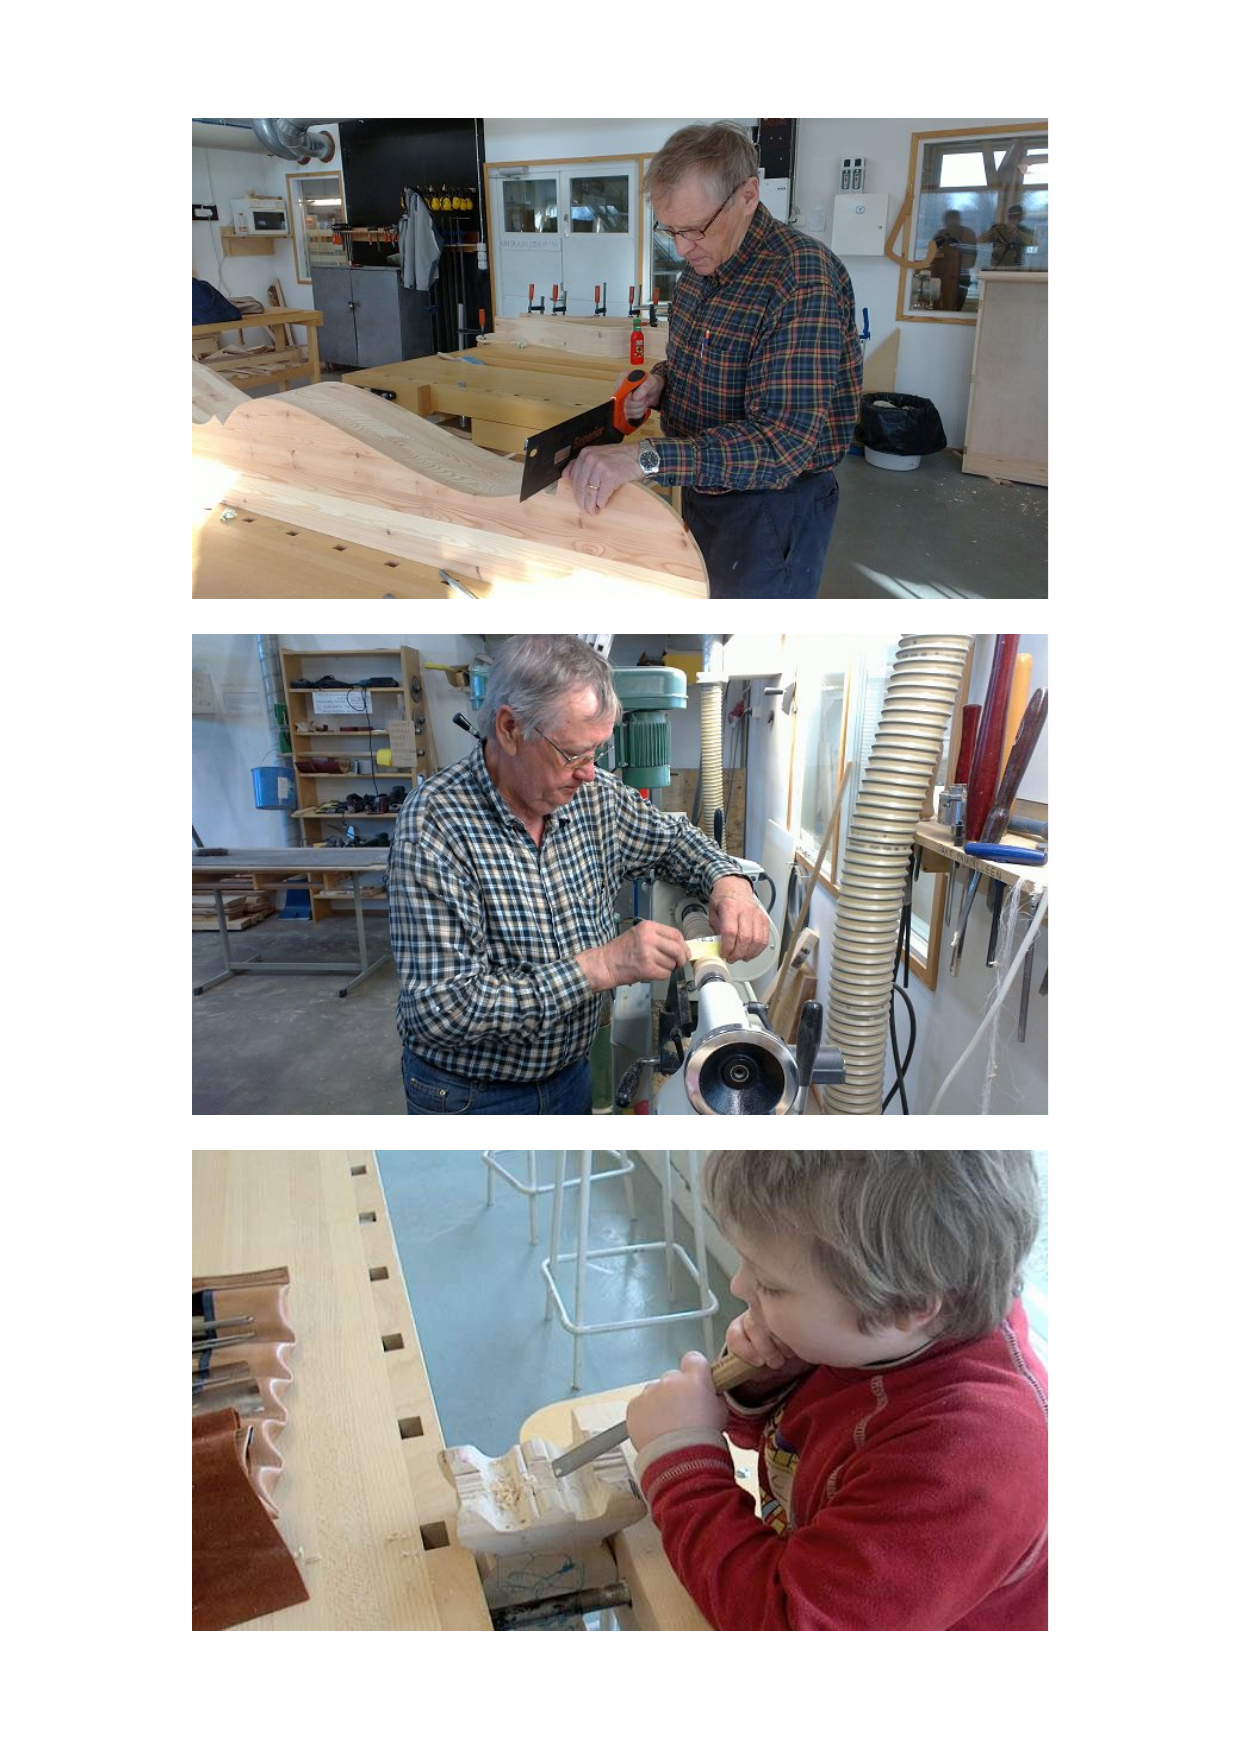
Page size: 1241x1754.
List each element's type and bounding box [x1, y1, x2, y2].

picture [192, 118, 1049, 599]
picture [192, 634, 1049, 1115]
picture [192, 1150, 1049, 1631]
